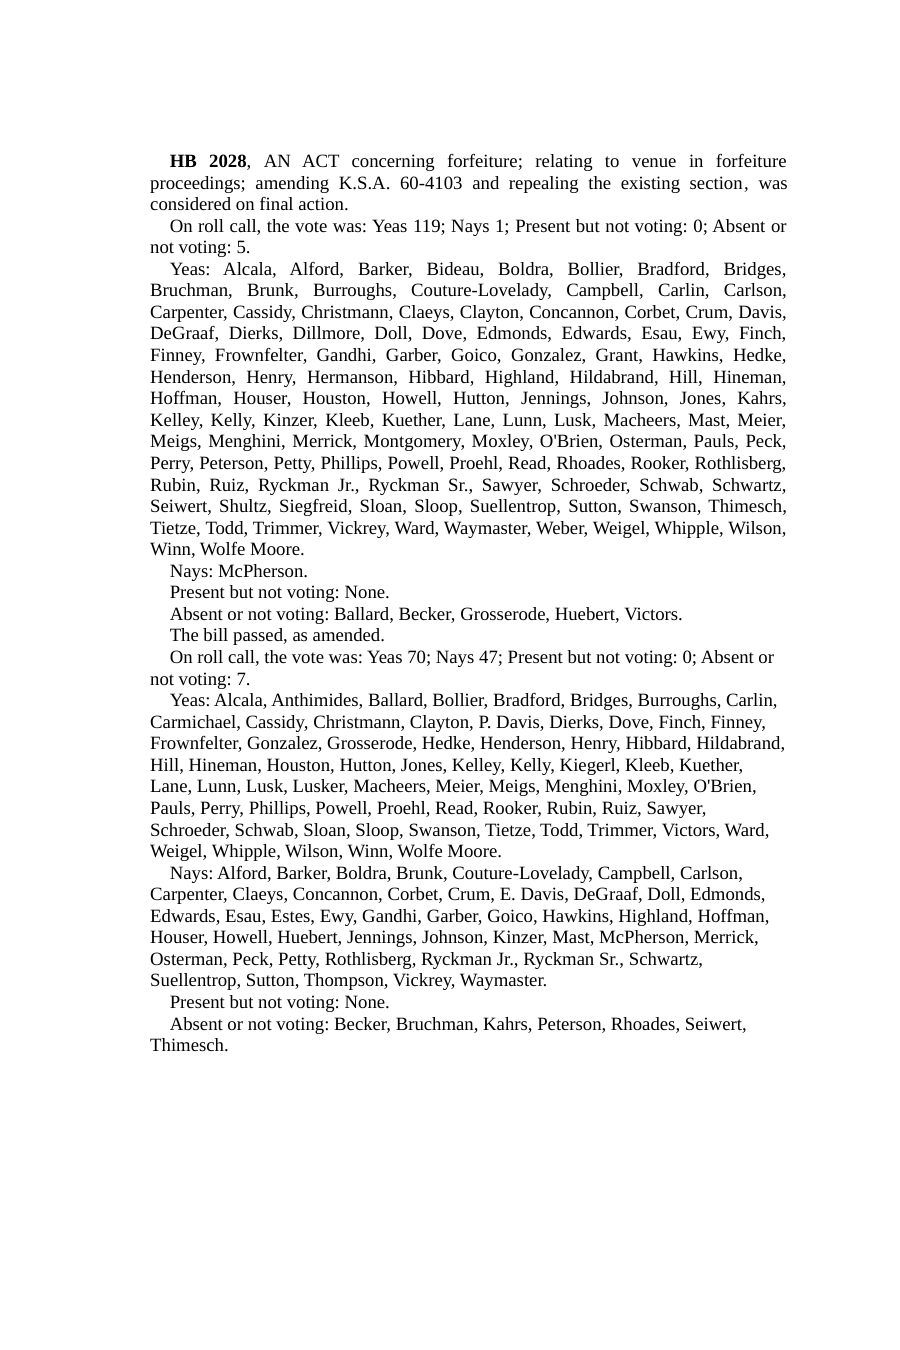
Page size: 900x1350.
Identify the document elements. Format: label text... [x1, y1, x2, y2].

text Present but not voting: None. [150, 991, 787, 1012]
text On roll call, the vote was: Yeas 70; Nays 47; Present but not voting: 0; Absent or not voting: 7. [150, 646, 787, 689]
text On roll call, the vote was: Yeas 119; Nays 1; Present but not voting: 0; Absent or not voting: 5. [150, 215, 787, 258]
text The bill passed, as amended. [150, 624, 787, 646]
text Yeas: Alcala, Alford, Barker, Bideau, Boldra, Bollier, Bradford, Bridges, Bruchman, Brunk, Burroughs, Couture-Lovelady, Campbell, Carlin, Carlson, Carpenter, Cassidy, Christmann, Claeys, Clayton, Concannon, Corbet, Crum, Davis, DeGraaf, Dierks, Dillmore, Doll, Dove, Edmonds, Edwards, Esau, Ewy, Finch, Finney, Frownfelter, Gandhi, Garber, Goico, Gonzalez, Grant, Hawkins, Hedke, Henderson, Henry, Hermanson, Hibbard, Highland, Hildabrand, Hill, Hineman, Hoffman, Houser, Houston, Howell, Hutton, Jennings, Johnson, Jones, Kahrs, Kelley, Kelly, Kinzer, Kleeb, Kuether, Lane, Lunn, Lusk, Macheers, Mast, Meier, Meigs, Menghini, Merrick, Montgomery, Moxley, O'Brien, Osterman, Pauls, Peck, Perry, Peterson, Petty, Phillips, Powell, Proehl, Read, Rhoades, Rooker, Rothlisberg, Rubin, Ruiz, Ryckman Jr., Ryckman Sr., Sawyer, Schroeder, Schwab, Schwartz, Seiwert, Shultz, Siegfreid, Sloan, Sloop, Suellentrop, Sutton, Swanson, Thimesch, Tietze, Todd, Trimmer, Vickrey, Ward, Waymaster, Weber, Weigel, Whipple, Wilson, Winn, Wolfe Moore. [150, 258, 787, 560]
text Yeas: Alcala, Anthimides, Ballard, Bollier, Bradford, Bridges, Burroughs, Carlin, Carmichael, Cassidy, Christmann, Clayton, P. Davis, Dierks, Dove, Finch, Finney, Frownfelter, Gonzalez, Grosserode, Hedke, Henderson, Henry, Hibbard, Hildabrand, Hill, Hineman, Houston, Hutton, Jones, Kelley, Kelly, Kiegerl, Kleeb, Kuether, Lane, Lunn, Lusk, Lusker, Macheers, Meier, Meigs, Menghini, Moxley, O'Brien, Pauls, Perry, Phillips, Powell, Proehl, Read, Rooker, Rubin, Ruiz, Sawyer, Schroeder, Schwab, Sloan, Sloop, Swanson, Tietze, Todd, Trimmer, Victors, Ward, Weigel, Whipple, Wilson, Winn, Wolfe Moore. [150, 689, 787, 862]
text Present but not voting: None. [150, 581, 787, 603]
text Nays: McPherson. [150, 560, 787, 581]
text Absent or not voting: Ballard, Becker, Grosserode, Huebert, Victors. [150, 603, 787, 624]
text Absent or not voting: Becker, Bruchman, Kahrs, Peterson, Rhoades, Seiwert, Thimesch. [150, 1012, 787, 1056]
text Nays: Alford, Barker, Boldra, Brunk, Couture-Lovelady, Campbell, Carlson, Carpenter, Claeys, Concannon, Corbet, Crum, E. Davis, DeGraaf, Doll, Edmonds, Edwards, Esau, Estes, Ewy, Gandhi, Garber, Goico, Hawkins, Highland, Hoffman, Houser, Howell, Huebert, Jennings, Johnson, Kinzer, Mast, McPherson, Merrick, Osterman, Peck, Petty, Rothlisberg, Ryckman Jr., Ryckman Sr., Schwartz, Suellentrop, Sutton, Thompson, Vickrey, Waymaster. [150, 862, 787, 991]
text HB 2028, AN ACT concerning forfeiture; relating to venue in forfeiture proceedings; amending K.S.A. 60-4103 and repealing the existing section, was considered on final action. [150, 150, 787, 215]
